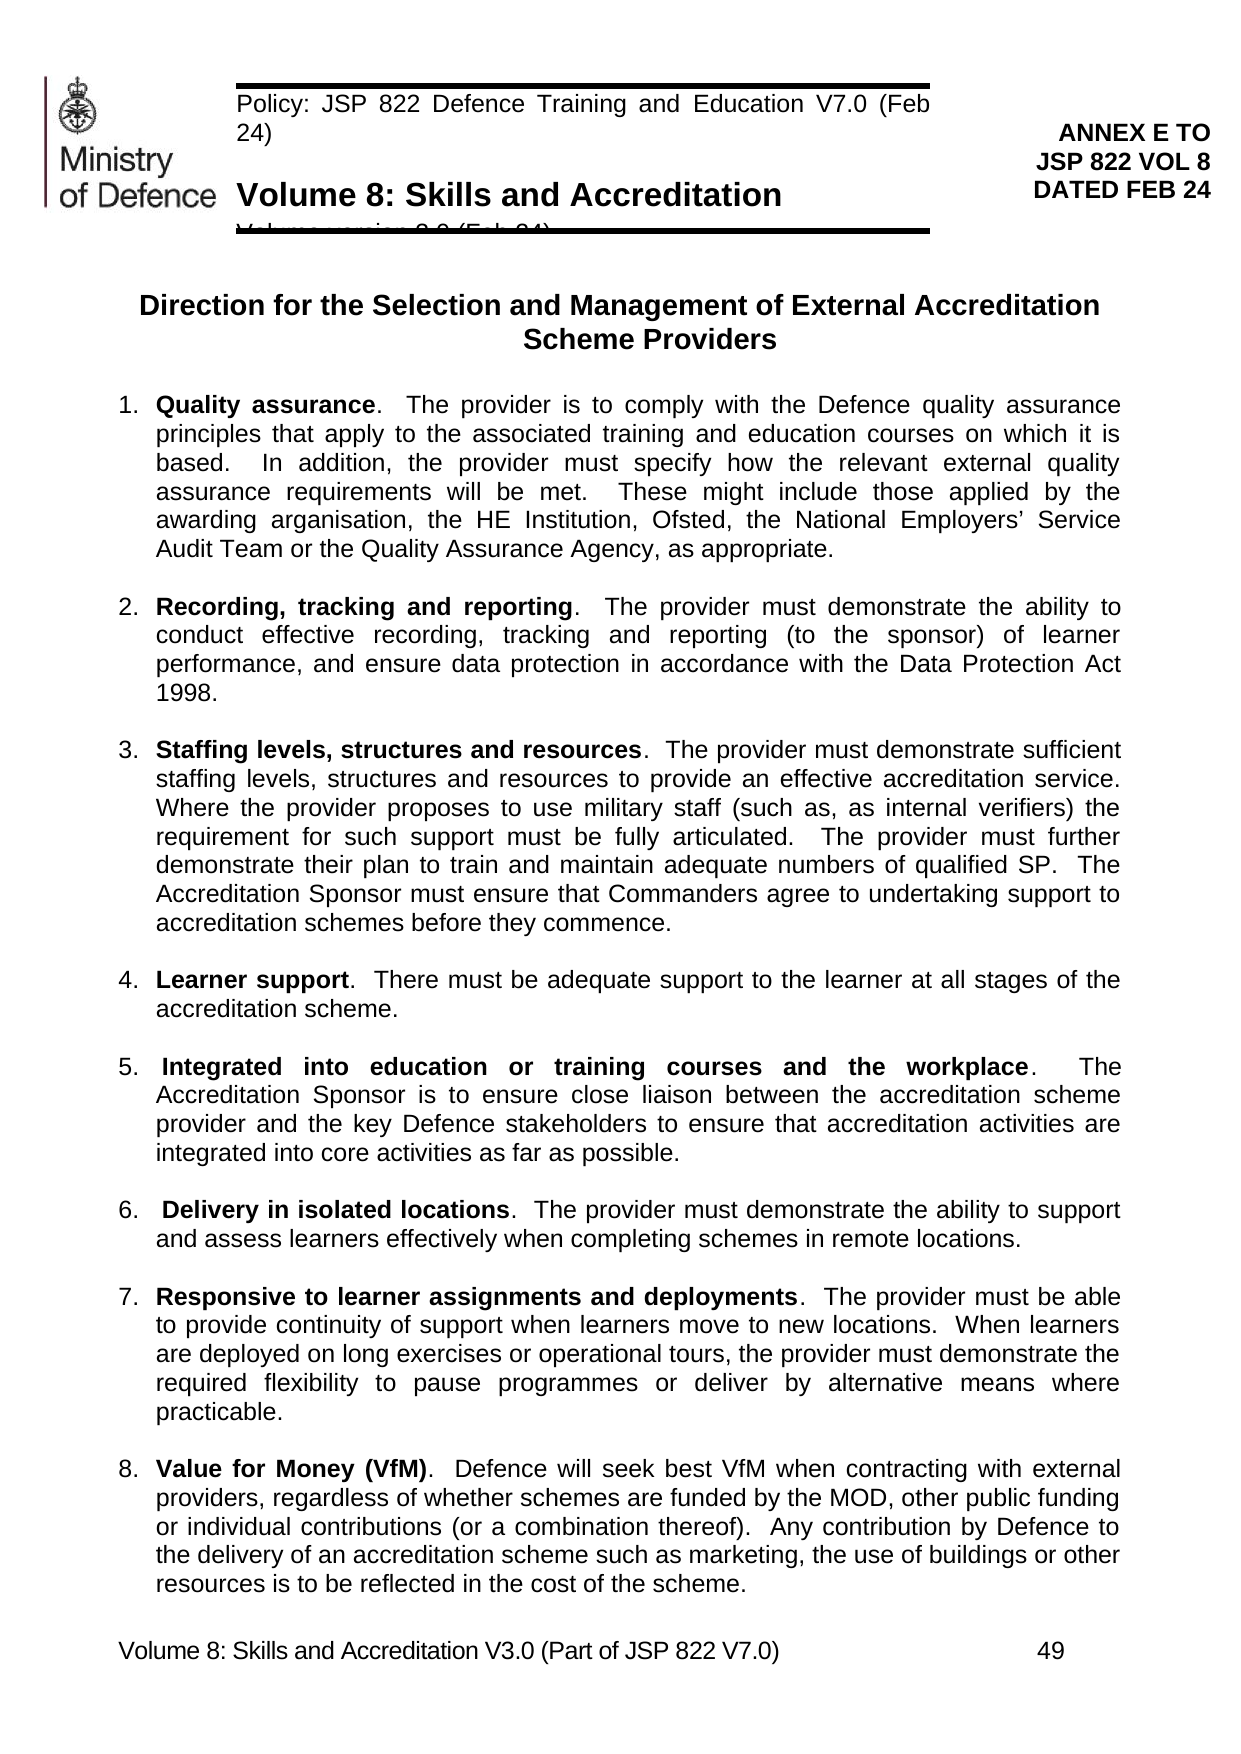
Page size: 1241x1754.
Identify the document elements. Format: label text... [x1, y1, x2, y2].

subtitle Direction for the Selection and Management of External Accreditation Scheme Providers [118, 288, 1122, 355]
list Responsive to learner assignments and deployments. The provider must be able to provide continuity of support when learners move to new locations. When learners are deployed on long exercises or operational tours, the provider must demonstrate the required flexibility to pause programmes or deliver by alternative means where practicable. [118, 1281, 1122, 1425]
list Staffing levels, structures and resources. The provider must demonstrate sufficient staffing levels, structures and resources to provide an effective accreditation service. Where the provider proposes to use military staff (such as, as internal verifiers) the requirement for such support must be fully articulated. The provider must further demonstrate their plan to train and maintain adequate numbers of qualified SP. The Accreditation Sponsor must ensure that Commanders agree to undertaking support to accreditation schemes before they commence. [118, 735, 1122, 936]
list Integrated into education or training courses and the workplace. The Accreditation Sponsor is to ensure close liaison between the accreditation scheme provider and the key Defence stakeholders to ensure that accreditation activities are integrated into core activities as far as possible. [118, 1051, 1122, 1166]
list Quality assurance. The provider is to comply with the Defence quality assurance principles that apply to the associated training and education courses on which it is based. In addition, the provider must specify how the relevant external quality assurance requirements will be met. These might include those applied by the awarding arganisation, the HE Institution, Ofsted, the National Employers’ Service Audit Team or the Quality Assurance Agency, as appropriate. [118, 390, 1122, 563]
list Learner support. There must be adequate support to the learner at all stages of the accreditation scheme. [118, 965, 1122, 1023]
list Delivery in isolated locations. The provider must demonstrate the ability to support and assess learners effectively when completing schemes in remote locations. [118, 1195, 1122, 1253]
list Value for Money (VfM). Defence will seek best VfM when contracting with external providers, regardless of whether schemes are funded by the MOD, other public funding or individual contributions (or a combination thereof). Any contribution by Defence to the delivery of an accreditation scheme such as marketing, the use of buildings or other resources is to be reflected in the cost of the scheme. [118, 1454, 1122, 1598]
list Recording, tracking and reporting. The provider must demonstrate the ability to conduct effective recording, tracking and reporting (to the sponsor) of learner performance, and ensure data protection in accordance with the Data Protection Act 1998. [118, 591, 1122, 706]
